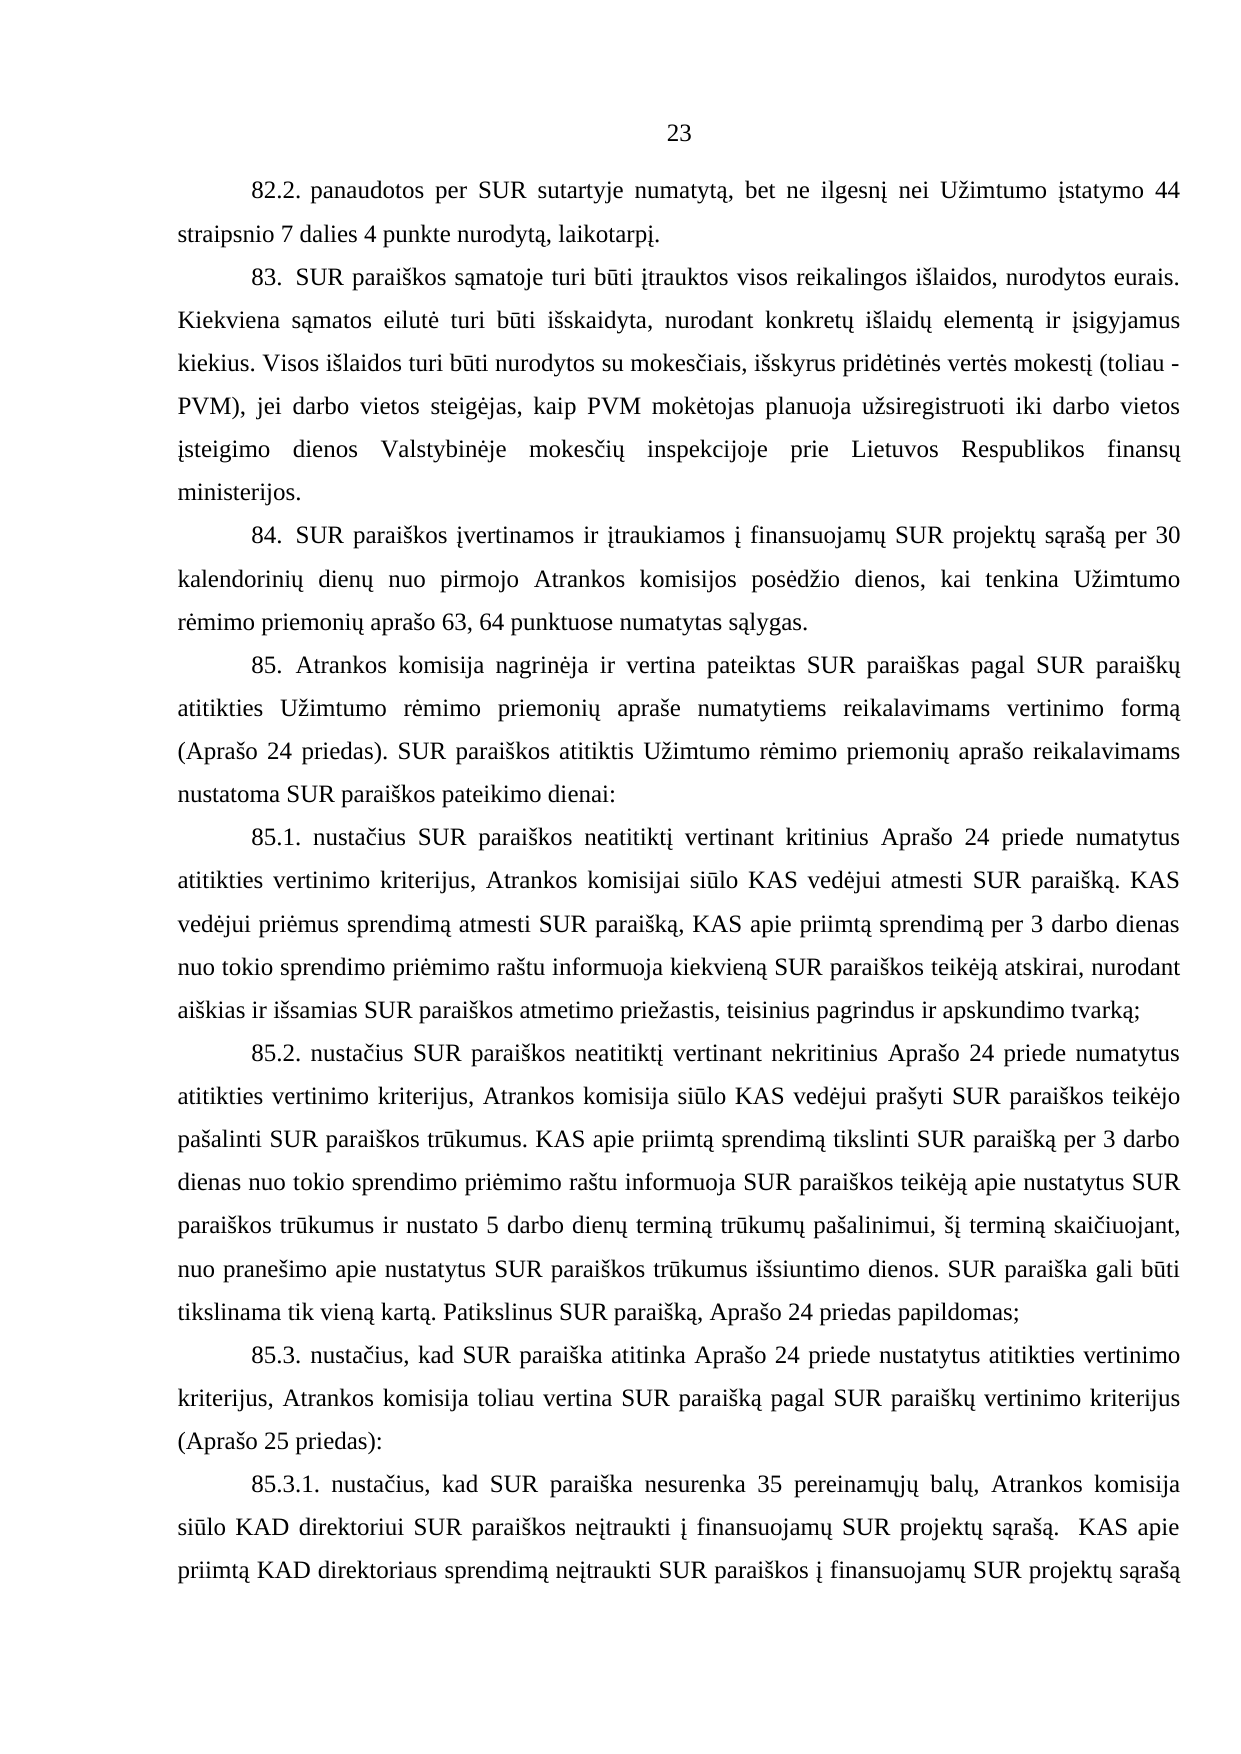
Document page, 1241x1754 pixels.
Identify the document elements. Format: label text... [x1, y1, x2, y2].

text 83. SUR paraiškos sąmatoje turi būti įtrauktos visos reikalingos išlaidos, nurodytos eurais. Kiekviena sąmatos eilutė turi būti išskaidyta, nurodant konkretų išlaidų elementą ir įsigyjamus kiekius. Visos išlaidos turi būti nurodytos su mokesčiais, išskyrus pridėtinės vertės mokestį (toliau - PVM), jei darbo vietos steigėjas, kaip PVM mokėtojas planuoja užsiregistruoti iki darbo vietos įsteigimo dienos Valstybinėje mokesčių inspekcijoje prie Lietuvos Respublikos finansų ministerijos. [177, 262, 1181, 506]
text 84. SUR paraiškos įvertinamos ir įtraukiamos į finansuojamų SUR projektų sąrašą per 30 kalendorinių dienų nuo pirmojo Atrankos komisijos posėdžio dienos, kai tenkina Užimtumo rėmimo priemonių aprašo 63, 64 punktuose numatytas sąlygas. [177, 521, 1181, 636]
text 85. Atrankos komisija nagrinėja ir vertina pateiktas SUR paraiškas pagal SUR paraiškų atitikties Užimtumo rėmimo priemonių apraše numatytiems reikalavimams vertinimo formą (Aprašo 24 priedas). SUR paraiškos atitiktis Užimtumo rėmimo priemonių aprašo reikalavimams nustatoma SUR paraiškos pateikimo dienai: [177, 650, 1181, 808]
text 82.2. panaudotos per SUR sutartyje numatytą, bet ne ilgesnį nei Užimtumo įstatymo 44 straipsnio 7 dalies 4 punkte nurodytą, laikotarpį. [177, 176, 1181, 247]
text 85.1. nustačius SUR paraiškos neatitiktį vertinant kritinius Aprašo 24 priede numatytus atitikties vertinimo kriterijus, Atrankos komisijai siūlo KAS vedėjui atmesti SUR paraišką. KAS vedėjui priėmus sprendimą atmesti SUR paraišką, KAS apie priimtą sprendimą per 3 darbo dienas nuo tokio sprendimo priėmimo raštu informuoja kiekvieną SUR paraiškos teikėją atskirai, nurodant aiškias ir išsamias SUR paraiškos atmetimo priežastis, teisinius pagrindus ir apskundimo tvarką; [177, 822, 1181, 1024]
text 85.2. nustačius SUR paraiškos neatitiktį vertinant nekritinius Aprašo 24 priede numatytus atitikties vertinimo kriterijus, Atrankos komisija siūlo KAS vedėjui prašyti SUR paraiškos teikėjo pašalinti SUR paraiškos trūkumus. KAS apie priimtą sprendimą tikslinti SUR paraišką per 3 darbo dienas nuo tokio sprendimo priėmimo raštu informuoja SUR paraiškos teikėją apie nustatytus SUR paraiškos trūkumus ir nustato 5 darbo dienų terminą trūkumų pašalinimui, šį terminą skaičiuojant, nuo pranešimo apie nustatytus SUR paraiškos trūkumus išsiuntimo dienos. SUR paraiška gali būti tikslinama tik vieną kartą. Patikslinus SUR paraišką, Aprašo 24 priedas papildomas; [177, 1038, 1181, 1326]
text 85.3.1. nustačius, kad SUR paraiška nesurenka 35 pereinamųjų balų, Atrankos komisija siūlo KAD direktoriui SUR paraiškos neįtraukti į finansuojamų SUR projektų sąrašą. KAS apie priimtą KAD direktoriaus sprendimą neįtraukti SUR paraiškos į finansuojamų SUR projektų sąrašą [177, 1469, 1181, 1584]
text 85.3. nustačius, kad SUR paraiška atitinka Aprašo 24 priede nustatytus atitikties vertinimo kriterijus, Atrankos komisija toliau vertina SUR paraišką pagal SUR paraiškų vertinimo kriterijus (Aprašo 25 priedas): [177, 1340, 1181, 1455]
